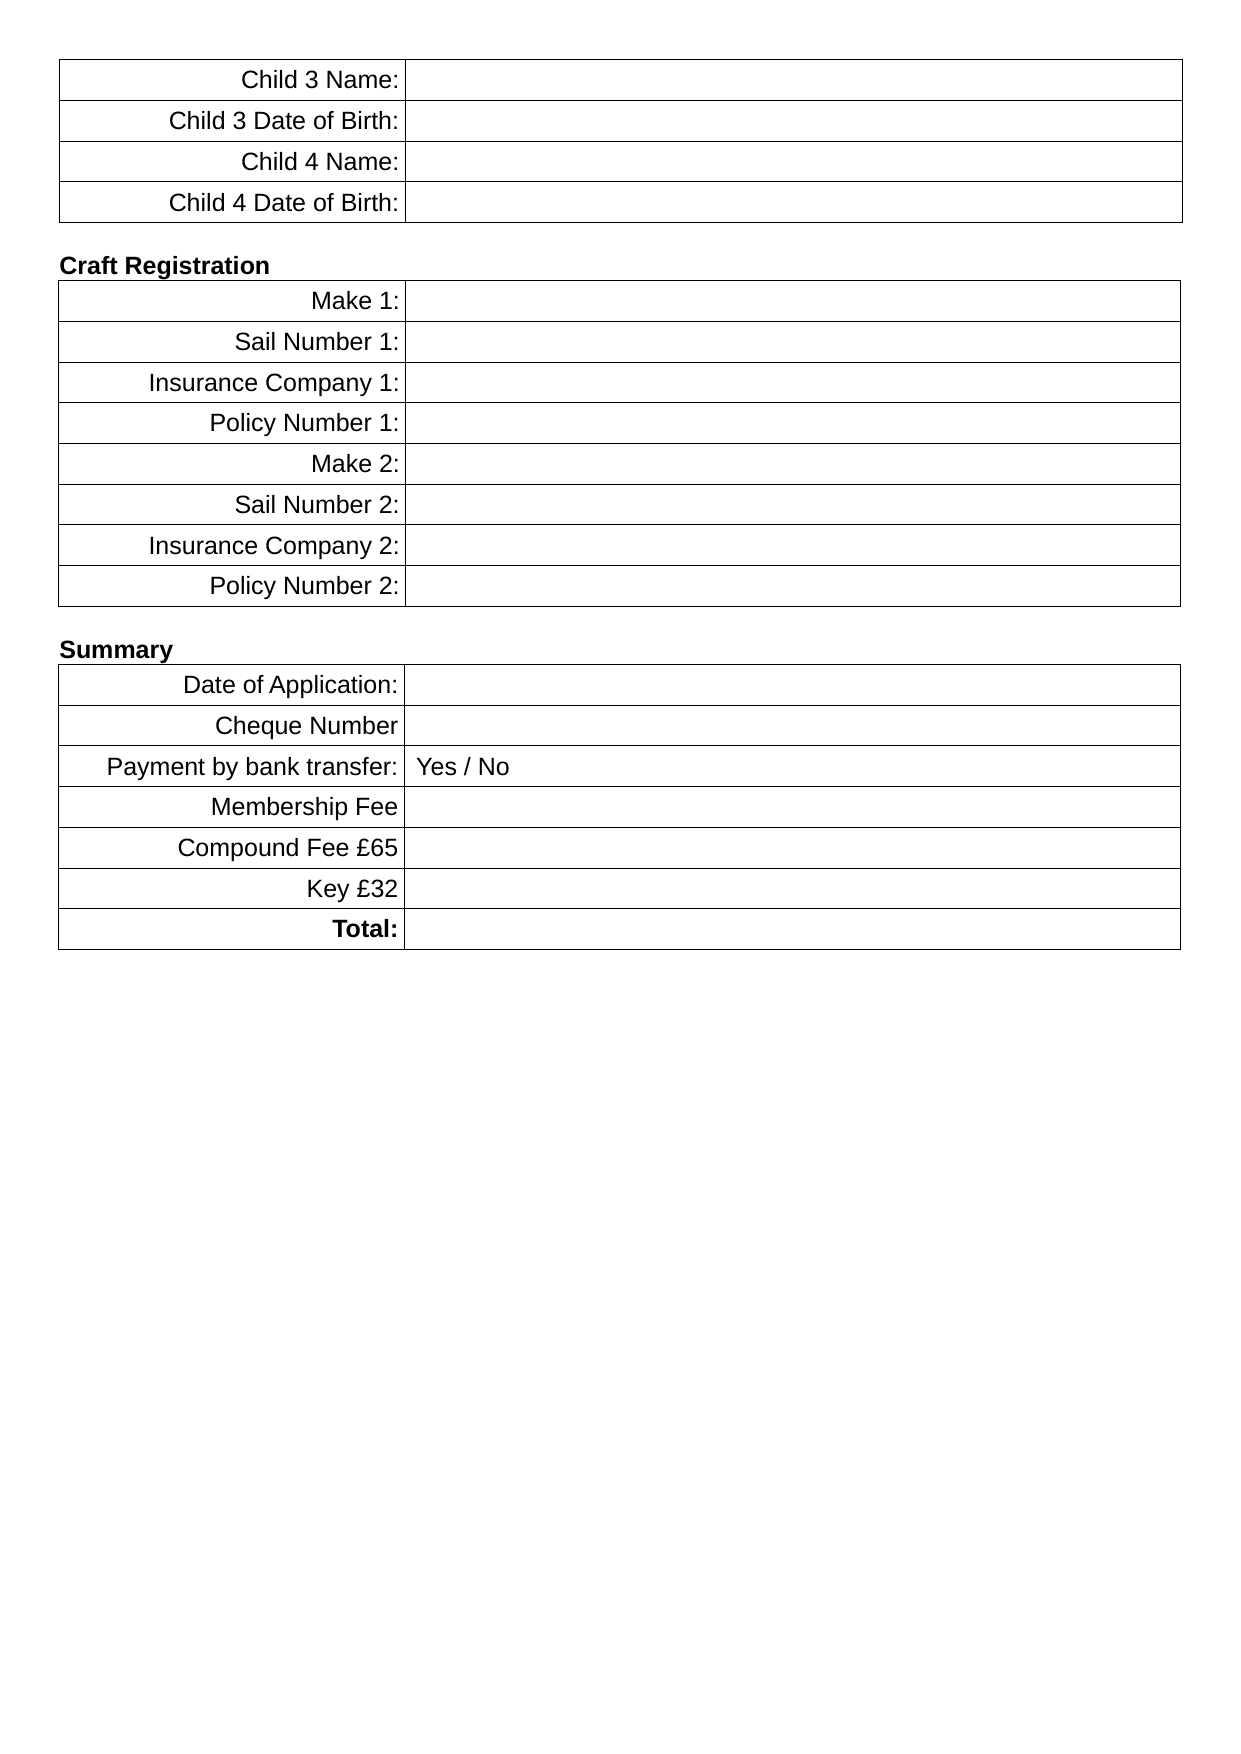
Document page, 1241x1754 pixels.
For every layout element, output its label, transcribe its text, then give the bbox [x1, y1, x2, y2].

table_cell [406, 101, 1182, 141]
table_cell Total: [59, 909, 404, 949]
table_cell Insurance Company 2: [59, 525, 405, 565]
table_cell [406, 403, 1180, 443]
table_cell [406, 182, 1182, 222]
table_cell [406, 485, 1180, 524]
table_cell Policy Number 2: [59, 566, 405, 606]
table_header Date of Application: [59, 665, 404, 704]
table_cell Child 3 Name: [60, 60, 405, 100]
table_cell [406, 444, 1180, 484]
table_cell Policy Number 1: [59, 403, 405, 443]
table_cell Insurance Company 1: [59, 363, 405, 402]
table_cell Child 4 Date of Birth: [60, 182, 405, 222]
table_cell [405, 909, 1180, 949]
table_cell Yes / No [405, 746, 1180, 786]
table_cell Make 2: [59, 444, 405, 484]
text Craft Registration [59, 251, 1181, 280]
table_cell Sail Number 1: [59, 322, 405, 361]
table_header [405, 665, 1180, 704]
table_cell [406, 525, 1180, 565]
table_cell [406, 322, 1180, 361]
table_cell Child 4 Name: [60, 142, 405, 181]
table_cell Key £32 [59, 869, 404, 908]
table_header [406, 281, 1180, 321]
table_cell [406, 142, 1182, 181]
table_cell [405, 828, 1180, 867]
text Summary [59, 635, 1181, 664]
table_cell [406, 363, 1180, 402]
table_cell [405, 787, 1180, 827]
table_cell Compound Fee £65 [59, 828, 404, 867]
table_cell [405, 869, 1180, 908]
table_cell [406, 60, 1182, 100]
table_cell Child 3 Date of Birth: [60, 101, 405, 141]
table_cell Payment by bank transfer: [59, 746, 404, 786]
table_cell Cheque Number [59, 706, 404, 745]
table_cell [405, 706, 1180, 745]
table_cell Membership Fee [59, 787, 404, 827]
table_cell Sail Number 2: [59, 485, 405, 524]
table_header Make 1: [59, 281, 405, 321]
table_cell [406, 566, 1180, 606]
